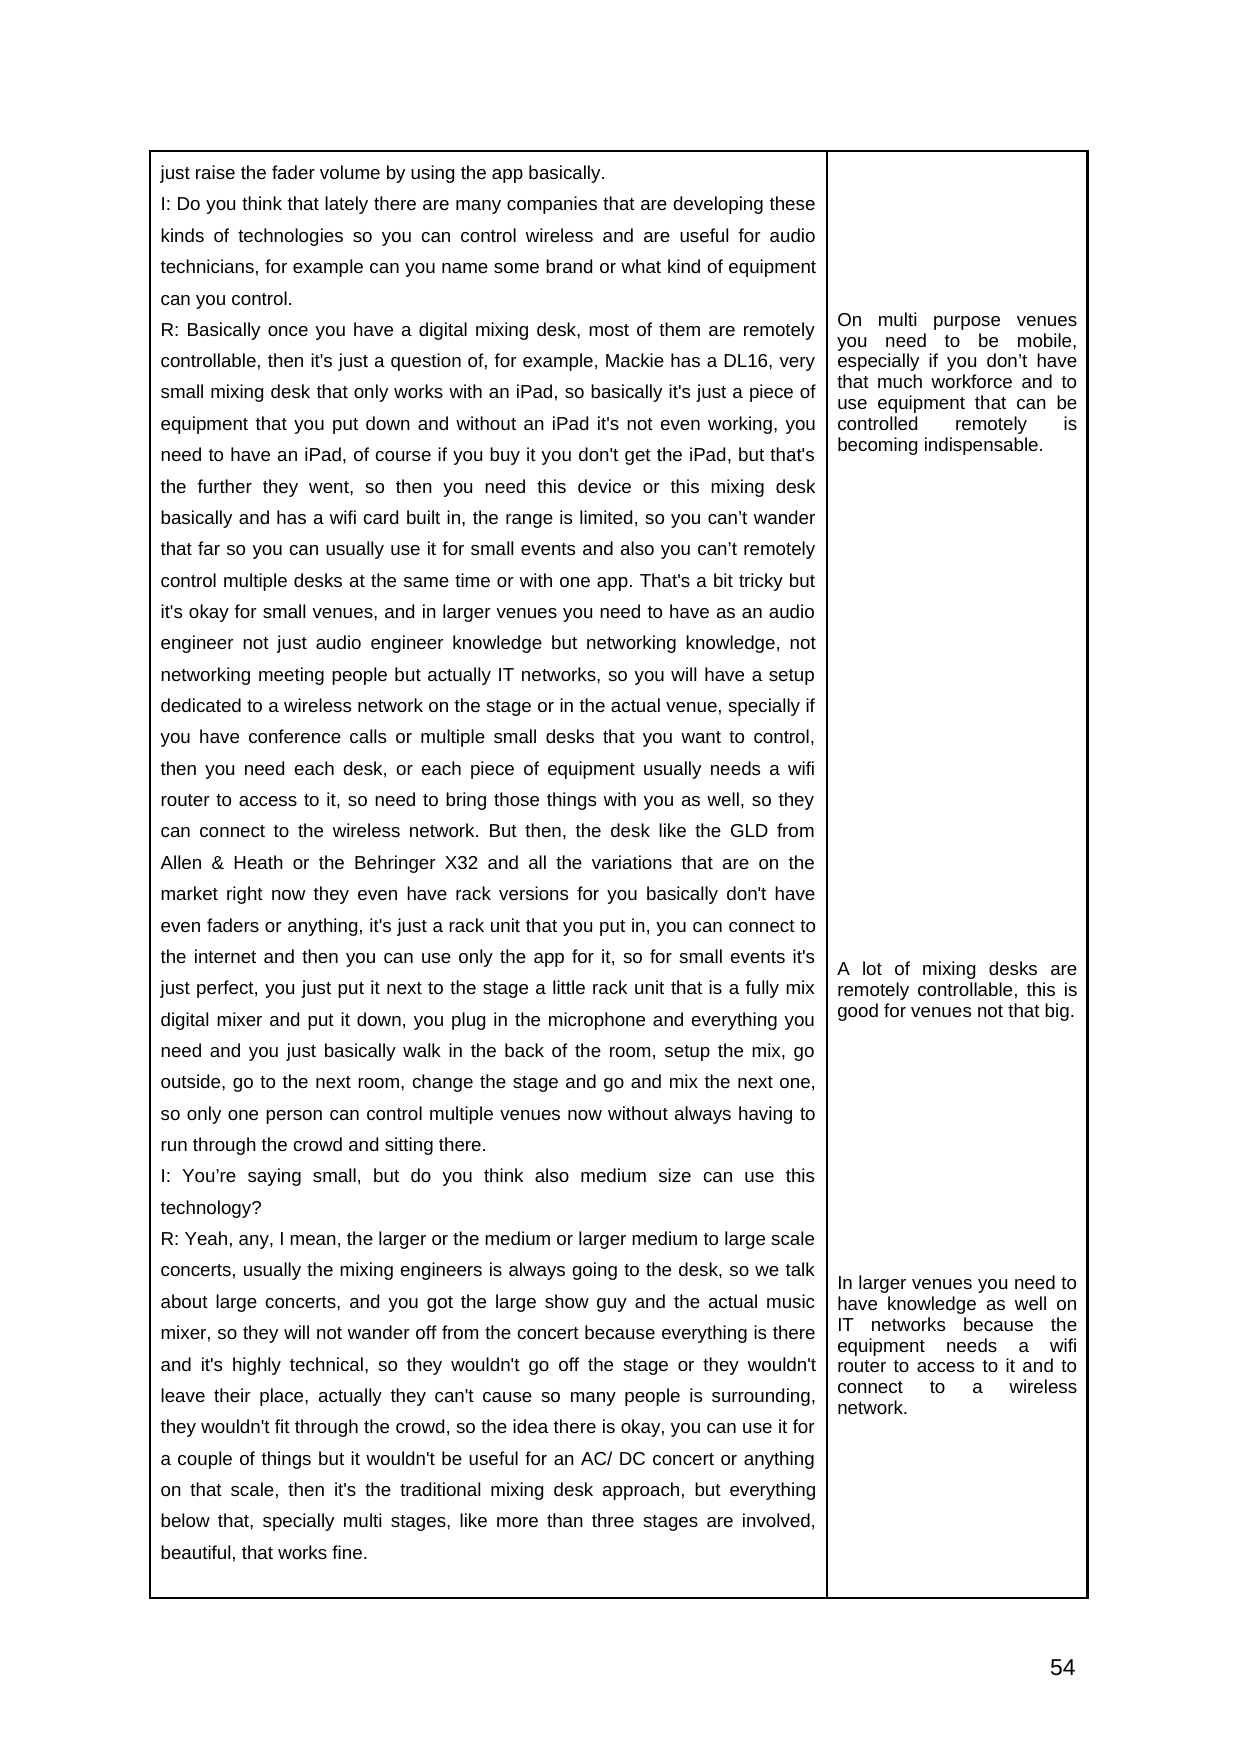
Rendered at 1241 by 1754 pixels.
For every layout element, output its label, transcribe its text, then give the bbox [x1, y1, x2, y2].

table_header just raise the fader volume by using the app basically. I: Do you think that lately there are many companies that are developing these kinds of technologies so you can control wireless and are useful for audio technicians, for example can you name some brand or what kind of equipment can you control. R: Basically once you have a digital mixing desk, most of them are remotely controllable, then it's just a question of, for example, Mackie has a DL16, very small mixing desk that only works with an iPad, so basically it's just a piece of equipment that you put down and without an iPad it's not even working, you need to have an iPad, of course if you buy it you don't get the iPad, but that's the further they went, so then you need this device or this mixing desk basically and has a wifi card built in, the range is limited, so you can’t wander that far so you can usually use it for small events and also you can’t remotely control multiple desks at the same time or with one app. That's a bit tricky but it's okay for small venues, and in larger venues you need to have as an audio engineer not just audio engineer knowledge but networking knowledge, not networking meeting people but actually IT networks, so you will have a setup dedicated to a wireless network on the stage or in the actual venue, specially if you have conference calls or multiple small desks that you want to control, then you need each desk, or each piece of equipment usually needs a wifi router to access to it, so need to bring those things with you as well, so they can connect to the wireless network. But then, the desk like the GLD from Allen & Heath or the Behringer X32 and all the variations that are on the market right now they even have rack versions for you basically don't have even faders or anything, it's just a rack unit that you put in, you can connect to the internet and then you can use only the app for it, so for small events it's just perfect, you just put it next to the stage a little rack unit that is a fully mix digital mixer and put it down, you plug in the microphone and everything you need and you just basically walk in the back of the room, setup the mix, go outside, go to the next room, change the stage and go and mix the next one, so only one person can control multiple venues now without always having to run through the crowd and sitting there. I: You’re saying small, but do you think also medium size can use this technology? R: Yeah, any, I mean, the larger or the medium or larger medium to large scale concerts, usually the mixing engineers is always going to the desk, so we talk about large concerts, and you got the large show guy and the actual music mixer, so they will not wander off from the concert because everything is there and it's highly technical, so they wouldn't go off the stage or they wouldn't leave their place, actually they can't cause so many people is surrounding, they wouldn't fit through the crowd, so the idea there is okay, you can use it for a couple of things but it wouldn't be useful for an AC/ DC concert or anything on that scale, then it's the traditional mixing desk approach, but everything below that, specially multi stages, like more than three stages are involved, beautiful, that works fine. [151, 152, 826, 1597]
table_header On multi purpose venues you need to be mobile, especially if you don’t have that much workforce and to use equipment that can be controlled remotely is becoming indispensable. A lot of mixing desks are remotely controllable, this is good for venues not that big. In larger venues you need to have knowledge as well on IT networks because the equipment needs a wifi router to access to it and to connect to a wireless network. [828, 152, 1086, 1597]
